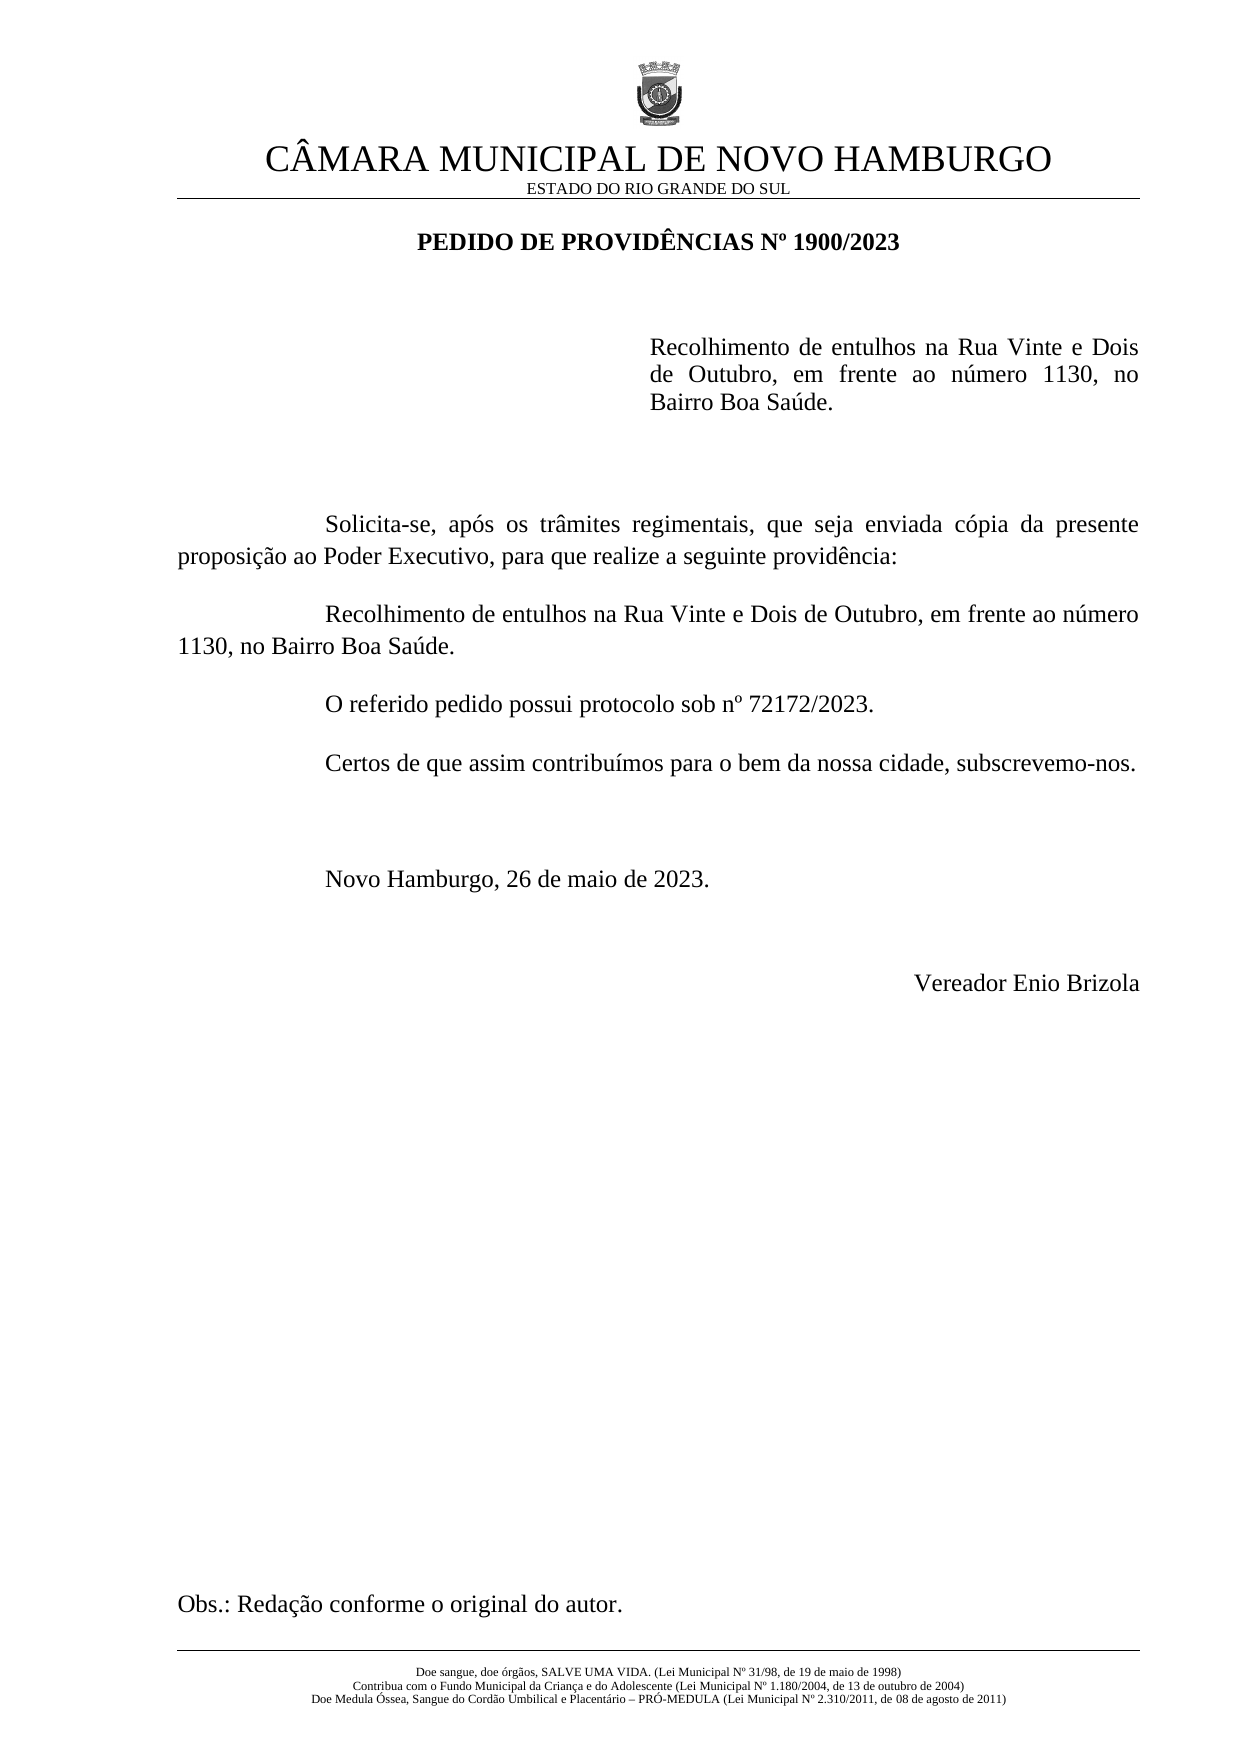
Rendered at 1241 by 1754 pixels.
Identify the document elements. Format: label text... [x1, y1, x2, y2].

text PEDIDO DE PROVIDÊNCIAS Nº 1900/2023 [177, 228, 1140, 256]
text Vereador Enio Brizola [177, 969, 1140, 997]
text O referido pedido possui protocolo sob nº 72172/2023. [177, 691, 1140, 718]
text Novo Hamburgo, 26 de maio de 2023. [177, 866, 1140, 893]
text Recolhimento de entulhos na Rua Vinte e Dois de Outubro, em frente ao número 1130, no Bairro Boa Saúde. [649, 333, 1140, 416]
text Certos de que assim contribuímos para o bem da nossa cidade, subscrevemo-nos. [177, 749, 1140, 777]
text Recolhimento de entulhos na Rua Vinte e Dois de Outubro, em frente ao número 1130, no Bairro Boa Saúde. [177, 601, 1140, 660]
text Solicita-se, após os trâmites regimentais, que seja enviada cópia da presente proposição ao Poder Executivo, para que realize a seguinte providência: [177, 510, 1140, 570]
text Obs.: Redação conforme o original do autor. [177, 1591, 1140, 1618]
